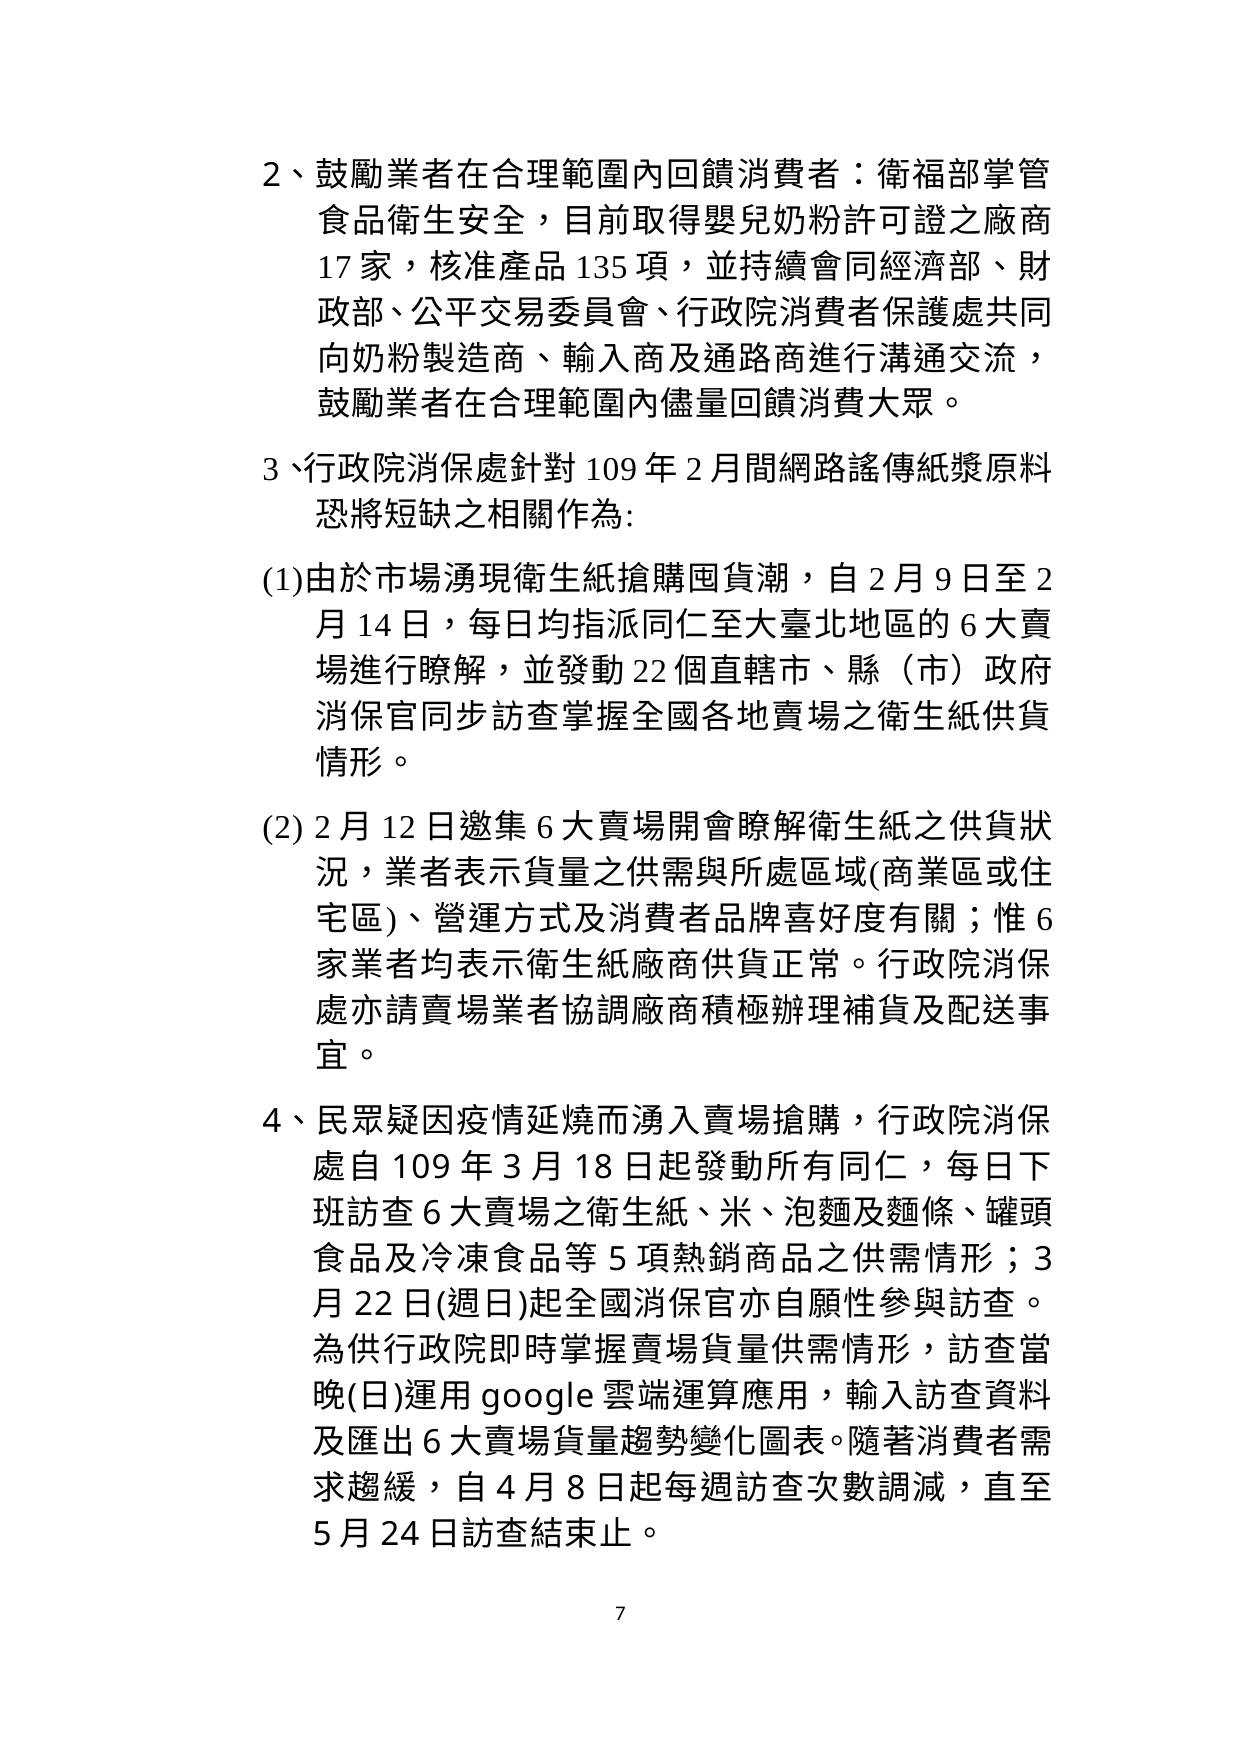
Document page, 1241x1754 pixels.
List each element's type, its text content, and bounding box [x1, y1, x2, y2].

text 3、行政院消保處針對109年2月間網路謠傳紙漿原料恐將短缺之相關作為: [262, 444, 1053, 535]
text (2) 2月12日邀集6大賣場開會瞭解衛生紙之供貨狀況，業者表示貨量之供需與所處區域(商業區或住宅區)、營運方式及消費者品牌喜好度有關；惟6家業者均表示衛生紙廠商供貨正常。行政院消保處亦請賣場業者協調廠商積極辦理補貨及配送事宜。 [262, 802, 1053, 1077]
text 2、鼓勵業者在合理範圍內回饋消費者：衛福部掌管食品衛生安全，目前取得嬰兒奶粉許可證之廠商17家，核准產品135項，並持續會同經濟部、財政部、公平交易委員會、行政院消費者保護處共同向奶粉製造商、輸入商及通路商進行溝通交流，鼓勵業者在合理範圍內儘量回饋消費大眾。 [262, 150, 1053, 425]
text (1)由於市場湧現衛生紙搶購囤貨潮，自2月9日至2月14日，每日均指派同仁至大臺北地區的6大賣場進行瞭解，並發動22個直轄市、縣（市）政府消保官同步訪查掌握全國各地賣場之衛生紙供貨情形。 [262, 554, 1053, 783]
text 4、民眾疑因疫情延燒而湧入賣場搶購，行政院消保處自109年3月18日起發動所有同仁，每日下班訪查6大賣場之衛生紙、米、泡麵及麵條、罐頭食品及冷凍食品等5項熱銷商品之供需情形；3月22日(週日)起全國消保官亦自願性參與訪查。為供行政院即時掌握賣場貨量供需情形，訪查當晚(日)運用google雲端運算應用，輸入訪查資料及匯出6大賣場貨量趨勢變化圖表。隨著消費者需求趨緩，自4月8日起每週訪查次數調減，直至5月24日訪查結束止。 [262, 1096, 1053, 1554]
